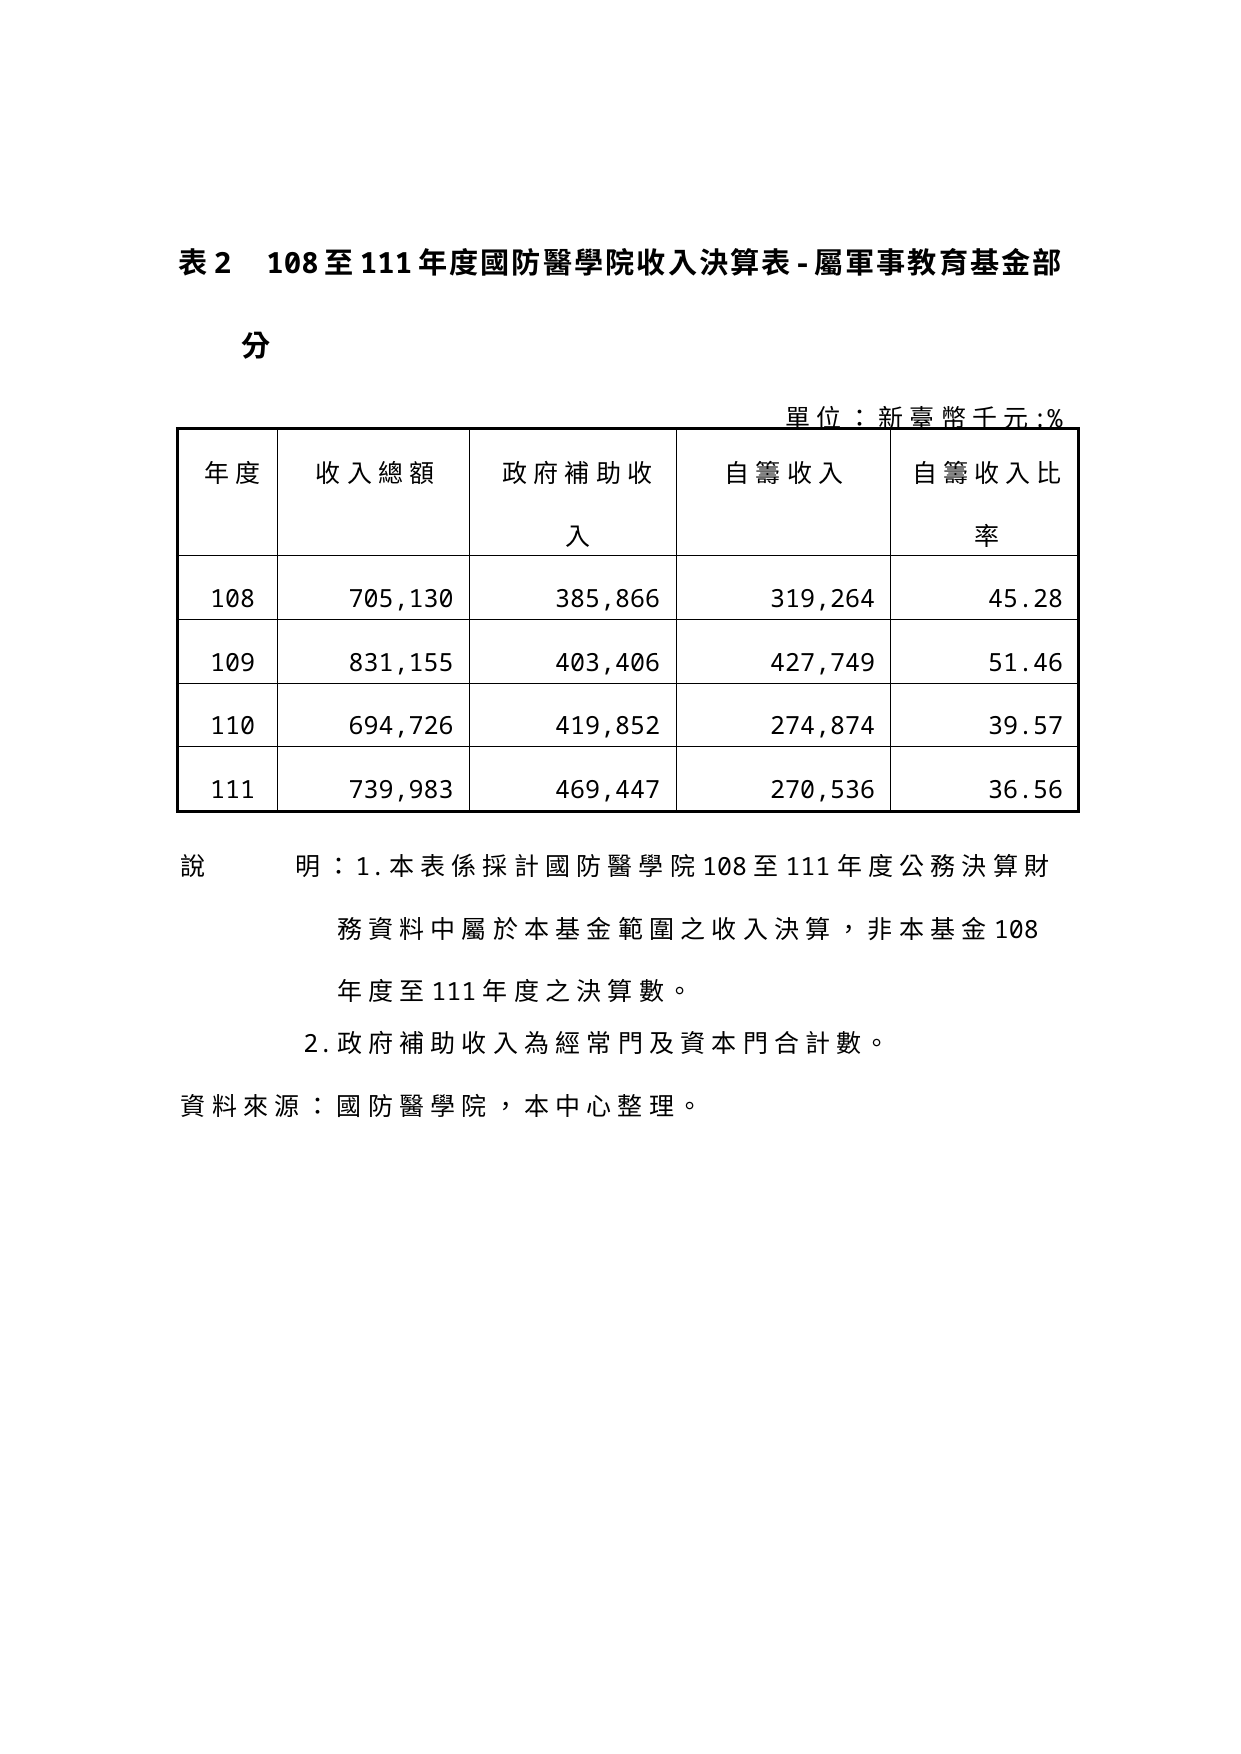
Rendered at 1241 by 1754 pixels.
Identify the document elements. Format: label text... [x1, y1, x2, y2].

table_cell 111 [179, 747, 277, 809]
table_cell 427,749 [677, 620, 890, 682]
table_header 自籌收入 [677, 430, 890, 555]
table_cell 319,264 [677, 556, 890, 619]
table_header 年度 [179, 430, 277, 555]
table_cell 274,874 [677, 684, 890, 746]
table_cell 36.56 [891, 747, 1077, 809]
table_cell 45.28 [891, 556, 1077, 619]
table_cell 270,536 [677, 747, 890, 809]
table_header 自籌收入比率 [891, 430, 1077, 555]
table_cell 109 [179, 620, 277, 682]
table_cell 110 [179, 684, 277, 746]
table_cell 469,447 [470, 747, 676, 809]
table_cell 403,406 [470, 620, 676, 682]
table_cell 39.57 [891, 684, 1077, 746]
table_cell 419,852 [470, 684, 676, 746]
table_cell 739,983 [278, 747, 469, 809]
table_header 政府補助收入 [470, 430, 676, 555]
table_cell 694,726 [278, 684, 469, 746]
table_cell 385,866 [470, 556, 676, 619]
table_cell 108 [179, 556, 277, 619]
table_cell 705,130 [278, 556, 469, 619]
table_header 收入總額 [278, 430, 469, 555]
table_cell 831,155 [278, 620, 469, 682]
text 單位：新臺幣千元:% [163, 365, 1063, 427]
text 說 明：1.本表係採計國防醫學院108至111年度公務決算財務資料中屬於本基金範圍之收入決算，非本基金108年度至111年度之決算數。 [177, 813, 1063, 1000]
table_cell 51.46 [891, 620, 1077, 682]
text 2.政府補助收入為經常門及資本門合計數。 [301, 1000, 1063, 1063]
text 資料來源：國防醫學院，本中心整理。 [177, 1063, 1063, 1125]
text 表2 108至111年度國防醫學院收入決算表-屬軍事教育基金部分 [163, 177, 1063, 365]
